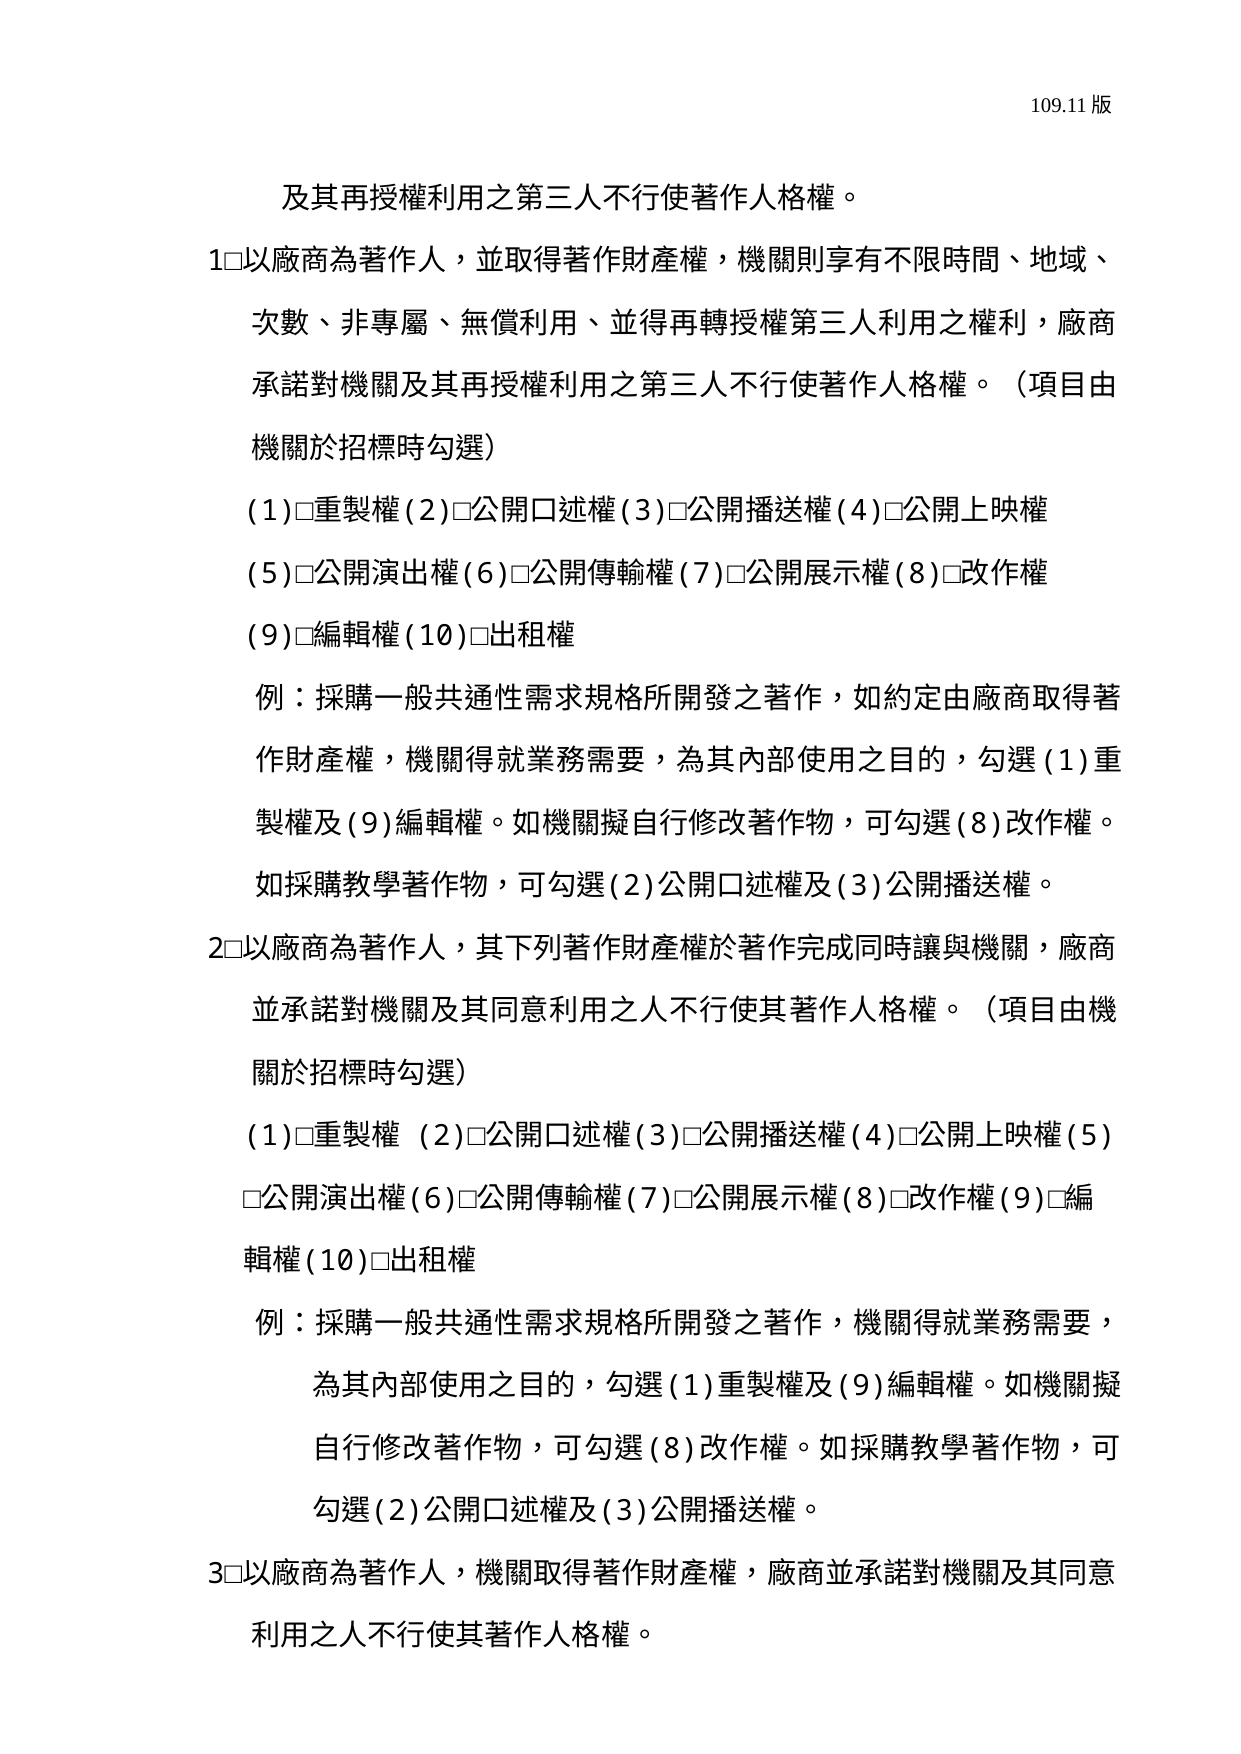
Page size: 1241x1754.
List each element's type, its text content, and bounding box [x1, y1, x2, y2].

text 及其再授權利用之第三人不行使著作人格權。 [252, 154, 1122, 216]
text 例：採購一般共通性需求規格所開發之著作，如約定由廠商取得著作財產權，機關得就業務需要，為其內部使用之目的，勾選(1)重製權及(9)編輯權。如機關擬自行修改著作物，可勾選(8)改作權。如採購教學著作物，可勾選(2)公開口述權及(3)公開播送權。 [255, 654, 1122, 904]
text (1)□重製權(2)□公開口述權(3)□公開播送權(4)□公開上映權 [224, 466, 1122, 529]
text (1)□重製權 (2)□公開口述權(3)□公開播送權(4)□公開上映權(5) [224, 1091, 1122, 1154]
text 例：採購一般共通性需求規格所開發之著作，機關得就業務需要，為其內部使用之目的，勾選(1)重製權及(9)編輯權。如機關擬自行修改著作物，可勾選(8)改作權。如採購教學著作物，可勾選(2)公開口述權及(3)公開播送權。 [255, 1279, 1122, 1529]
text 2□以廠商為著作人，其下列著作財產權於著作完成同時讓與機關，廠商並承諾對機關及其同意利用之人不行使其著作人格權。（項目由機關於招標時勾選） [207, 904, 1119, 1091]
text (9)□編輯權(10)□出租權 [224, 591, 1122, 654]
text 1□以廠商為著作人，並取得著作財產權，機關則享有不限時間、地域、次數、非專屬、無償利用、並得再轉授權第三人利用之權利，廠商承諾對機關及其再授權利用之第三人不行使著作人格權。（項目由機關於招標時勾選） [207, 216, 1119, 466]
text □公開演出權(6)□公開傳輸權(7)□公開展示權(8)□改作權(9)□編 [224, 1154, 1122, 1216]
text 輯權(10)□出租權 [224, 1216, 1122, 1279]
text 3□以廠商為著作人，機關取得著作財產權，廠商並承諾對機關及其同意利用之人不行使其著作人格權。 [207, 1529, 1119, 1654]
text (5)□公開演出權(6)□公開傳輸權(7)□公開展示權(8)□改作權 [224, 529, 1122, 591]
